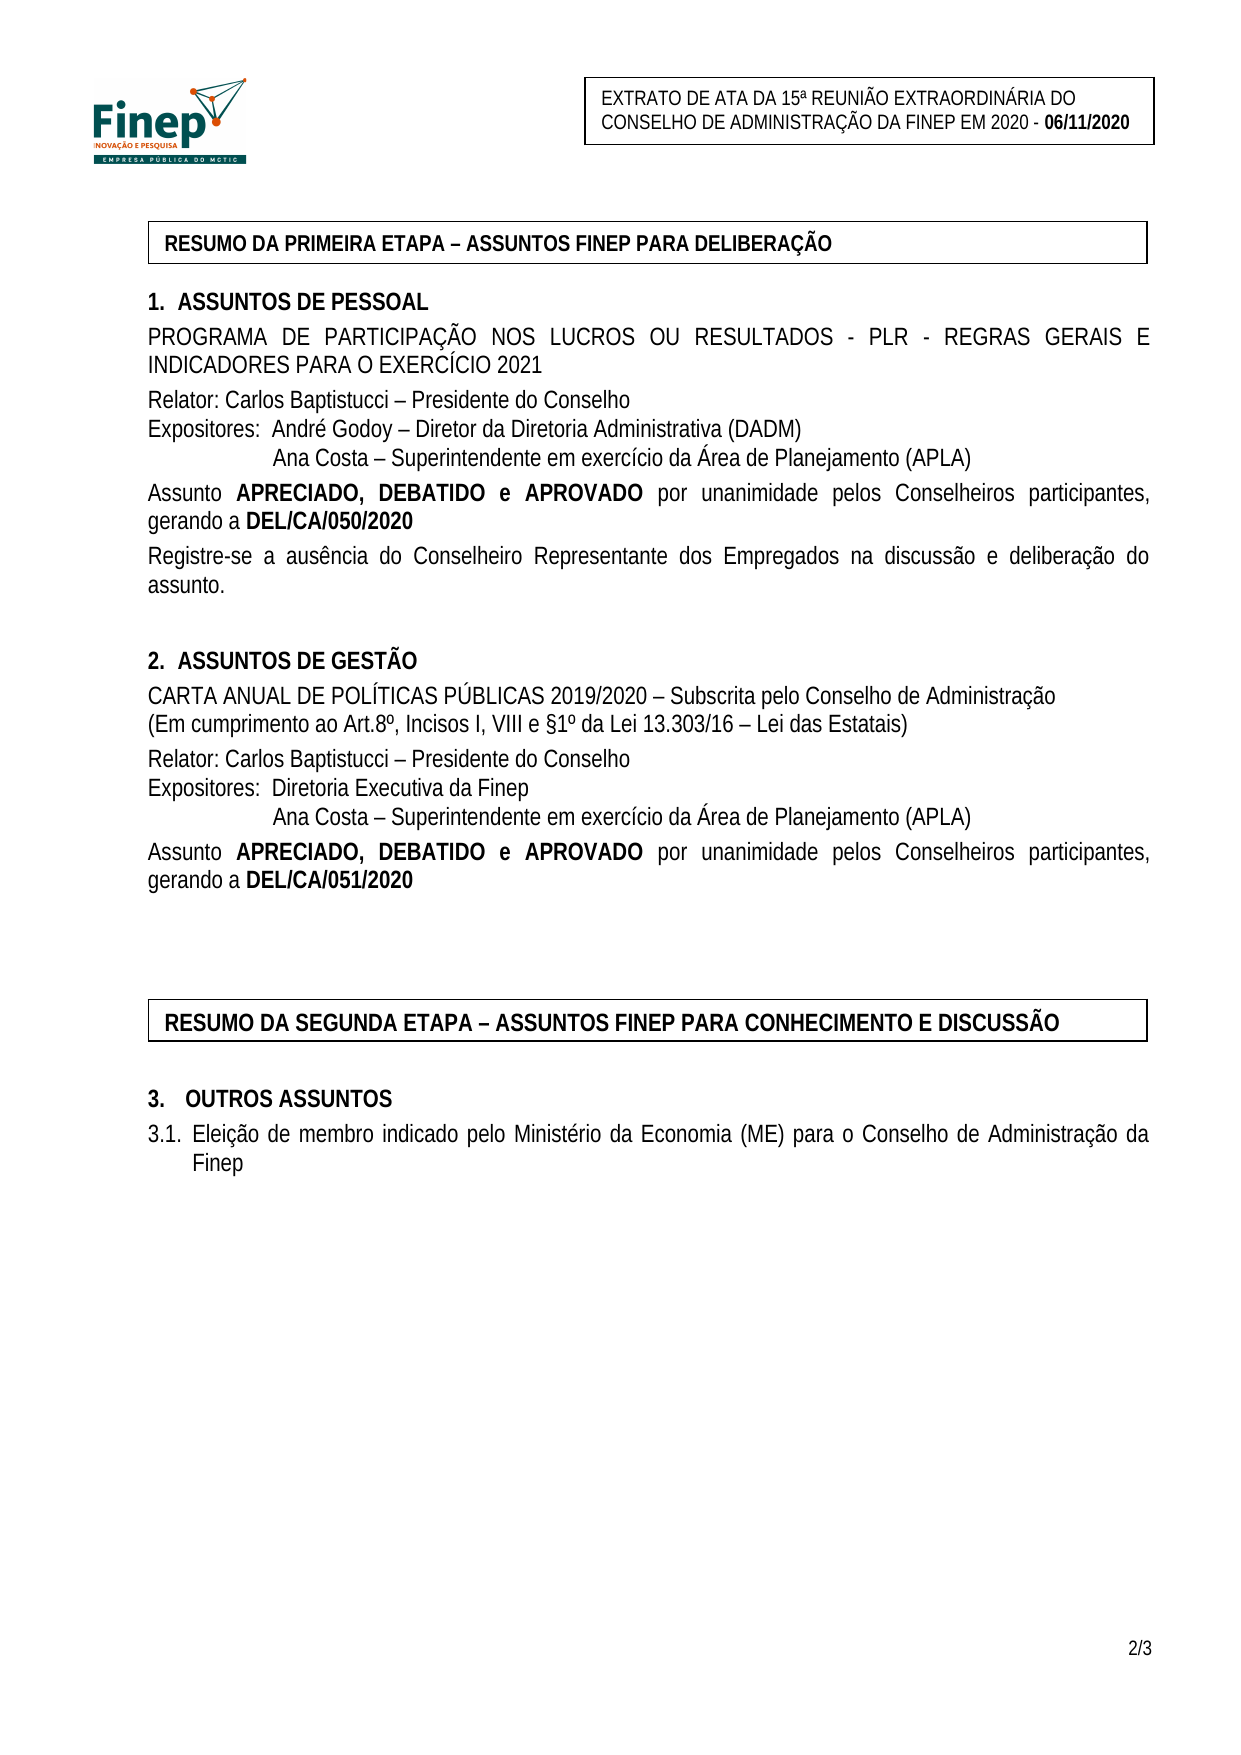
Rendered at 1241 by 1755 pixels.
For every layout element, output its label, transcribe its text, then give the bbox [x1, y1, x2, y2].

text Ana Costa – Superintendente em exercício da Área de Planejamento (APLA) [148, 443, 1152, 471]
text Registre-se a ausência do Conselheiro Representante dos Empregados na discussão e deliberação do assunto. [148, 541, 1152, 598]
text (Em cumprimento ao Art.8º, Incisos I, VIII e §1º da Lei 13.303/16 – Lei das Estatais) [148, 709, 1152, 738]
text Assunto APRECIADO, DEBATIDO e APROVADO por unanimidade pelos Conselheiros participantes, gerando a DEL/CA/051/2020 [148, 836, 1152, 894]
list ASSUNTOS DE GESTÃO [148, 646, 1152, 674]
text PROGRAMA DE PARTICIPAÇÃO NOS LUCROS OU RESULTADOS - PLR - REGRAS GERAIS E INDICADORES PARA O EXERCÍCIO 2021 [148, 322, 1152, 379]
text RESUMO DA SEGUNDA ETAPA – ASSUNTOS FINEP PARA CONHECIMENTO E DISCUSSÃO [164, 1007, 1131, 1033]
text RESUMO DA PRIMEIRA ETAPA – ASSUNTOS FINEP PARA DELIBERAÇÃO [164, 230, 1131, 255]
text Ana Costa – Superintendente em exercício da Área de Planejamento (APLA) [148, 802, 1152, 830]
text Expositores: Diretoria Executiva da Finep [148, 773, 1152, 802]
text Expositores: André Godoy – Diretor da Diretoria Administrativa (DADM) [148, 414, 1152, 443]
list ASSUNTOS DE PESSOAL [148, 287, 1152, 316]
text Relator: Carlos Baptistucci – Presidente do Conselho [148, 744, 1152, 773]
list OUTROS ASSUNTOS [148, 1084, 1152, 1113]
text Relator: Carlos Baptistucci – Presidente do Conselho [148, 385, 1152, 414]
text Assunto APRECIADO, DEBATIDO e APROVADO por unanimidade pelos Conselheiros participantes, gerando a DEL/CA/050/2020 [148, 478, 1152, 535]
text CARTA ANUAL DE POLÍTICAS PÚBLICAS 2019/2020 – Subscrita pelo Conselho de Administração [148, 681, 1152, 709]
list Eleição de membro indicado pelo Ministério da Economia (ME) para o Conselho de Administração da Finep [148, 1119, 1152, 1176]
